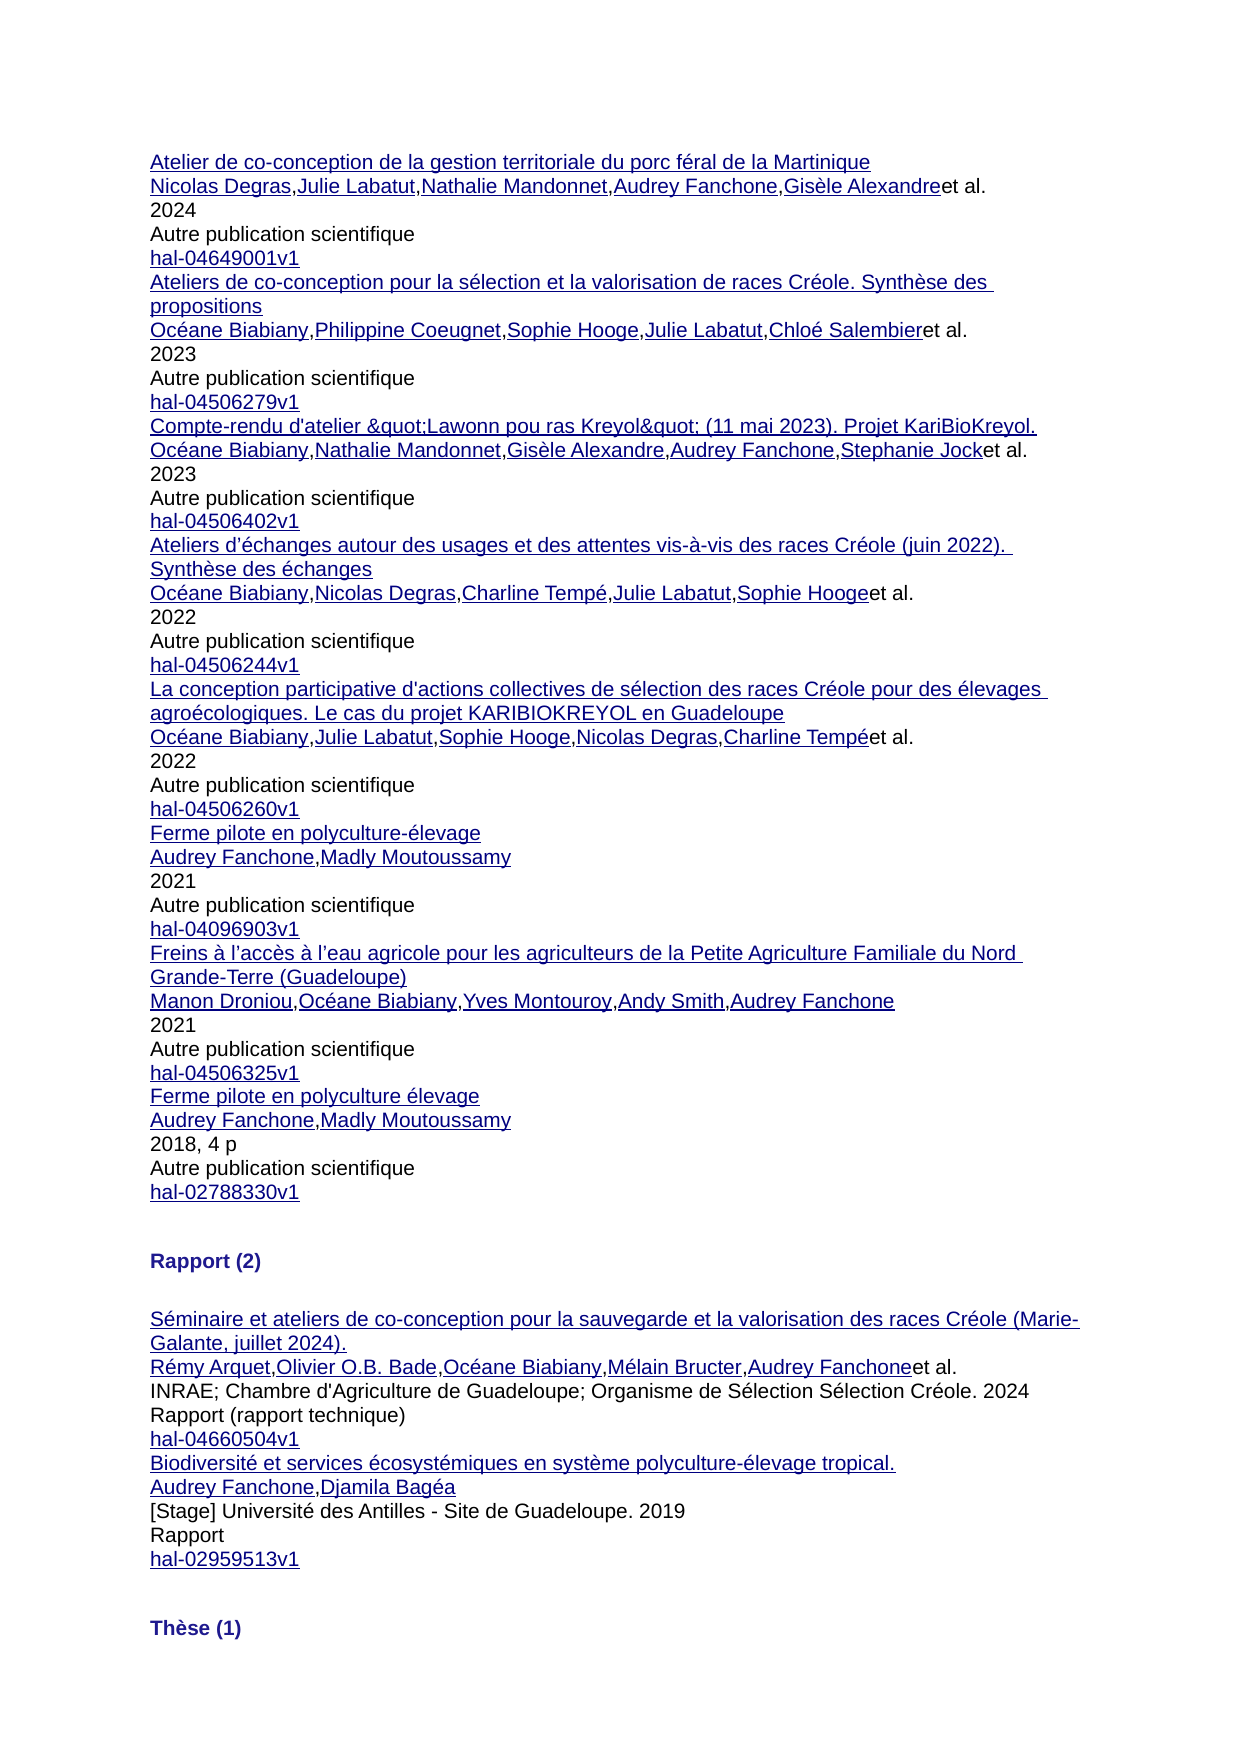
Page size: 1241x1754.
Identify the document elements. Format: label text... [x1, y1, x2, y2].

table_cell Ferme pilote en polyculture-élevage Audrey Fanchone,Madly Moutoussamy 2021 Autre publication scientifique hal-04096903v1 [150, 821, 1090, 941]
table_cell Ferme pilote en polyculture élevage Audrey Fanchone,Madly Moutoussamy 2018, 4 p Autre publication scientifique hal-02788330v1 [150, 1084, 1090, 1204]
subtitle Thèse (1) [150, 1616, 1090, 1639]
table_cell Biodiversité et services écosystémiques en système polyculture-élevage tropical. Audrey Fanchone,Djamila Bagéa [Stage] Université des Antilles - Site de Guadeloupe. 2019 Rapport hal-02959513v1 [150, 1451, 1090, 1571]
table_cell Compte-rendu d'atelier &quot;Lawonn pou ras Kreyol&quot; (11 mai 2023). Projet KariBioKreyol. Océane Biabiany,Nathalie Mandonnet,Gisèle Alexandre,Audrey Fanchone,Stephanie Jocket al. 2023 Autre publication scientifique hal-04506402v1 [150, 414, 1090, 533]
table_header Séminaire et ateliers de co-conception pour la sauvegarde et la valorisation des races Créole (Marie-Galante, juillet 2024). Rémy Arquet,Olivier O.B. Bade,Océane Biabiany,Mélain Bructer,Audrey Fanchoneet al. INRAE; Chambre d'Agriculture de Guadeloupe; Organisme de Sélection Sélection Créole. 2024 Rapport (rapport technique) hal-04660504v1 [150, 1307, 1090, 1451]
table_cell La conception participative d'actions collectives de sélection des races Créole pour des élevages agroécologiques. Le cas du projet KARIBIOKREYOL en Guadeloupe Océane Biabiany,Julie Labatut,Sophie Hooge,Nicolas Degras,Charline Tempéet al. 2022 Autre publication scientifique hal-04506260v1 [150, 677, 1090, 821]
table_cell Atelier de co-conception de la gestion territoriale du porc féral de la Martinique Nicolas Degras,Julie Labatut,Nathalie Mandonnet,Audrey Fanchone,Gisèle Alexandreet al. 2024 Autre publication scientifique hal-04649001v1 [150, 150, 1090, 270]
table_cell Ateliers de co-conception pour la sélection et la valorisation de races Créole. Synthèse des propositions Océane Biabiany,Philippine Coeugnet,Sophie Hooge,Julie Labatut,Chloé Salembieret al. 2023 Autre publication scientifique hal-04506279v1 [150, 270, 1090, 413]
subtitle Rapport (2) [150, 1249, 1090, 1273]
table_cell Freins à l’accès à l’eau agricole pour les agriculteurs de la Petite Agriculture Familiale du Nord Grande-Terre (Guadeloupe) Manon Droniou,Océane Biabiany,Yves Montouroy,Andy Smith,Audrey Fanchone 2021 Autre publication scientifique hal-04506325v1 [150, 941, 1090, 1084]
table_cell Ateliers d’échanges autour des usages et des attentes vis-à-vis des races Créole (juin 2022). Synthèse des échanges Océane Biabiany,Nicolas Degras,Charline Tempé,Julie Labatut,Sophie Hoogeet al. 2022 Autre publication scientifique hal-04506244v1 [150, 533, 1090, 677]
